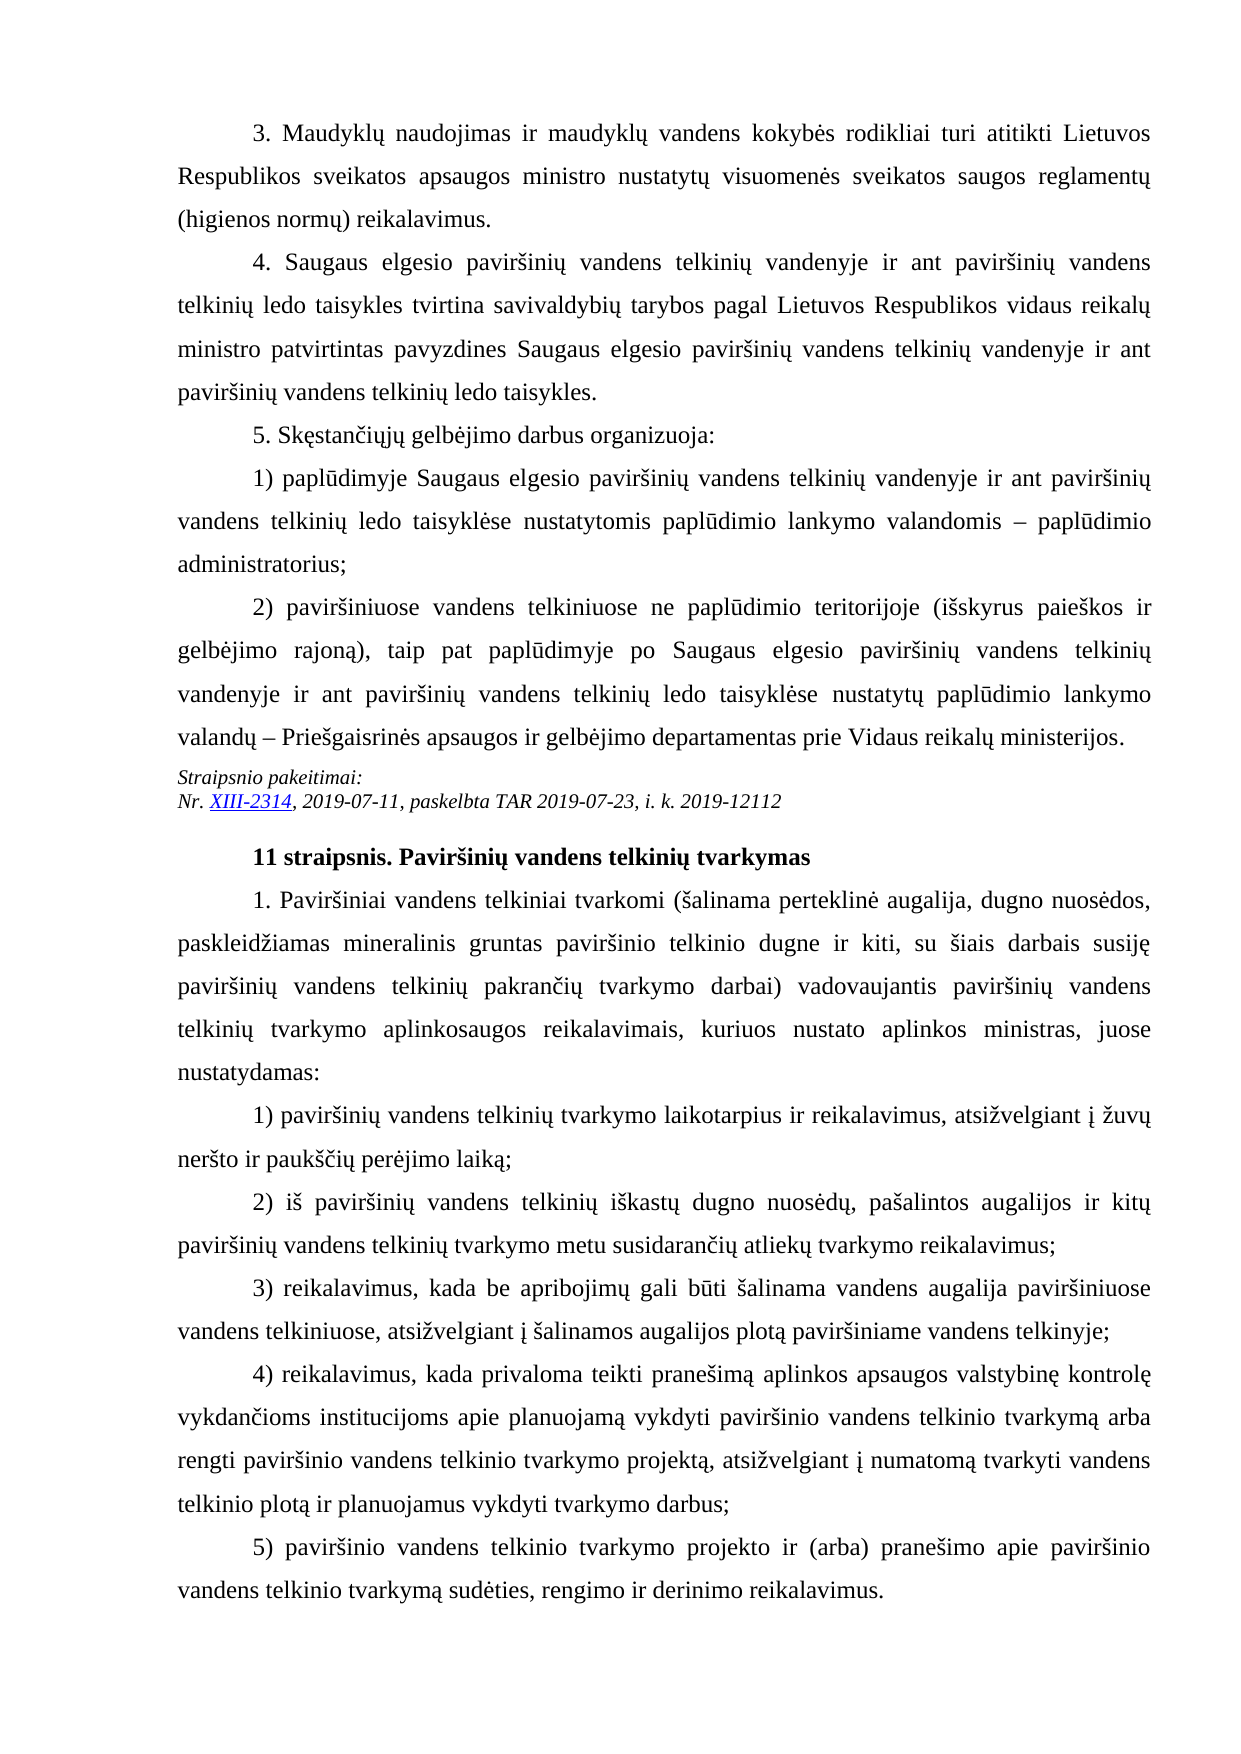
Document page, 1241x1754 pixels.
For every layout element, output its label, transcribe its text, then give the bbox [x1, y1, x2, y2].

text 1) paplūdimyje Saugaus elgesio paviršinių vandens telkinių vandenyje ir ant paviršinių vandens telkinių ledo taisyklėse nustatytomis paplūdimio lankymo valandomis – paplūdimio administratorius; [177, 463, 1152, 578]
text 2) iš paviršinių vandens telkinių iškastų dugno nuosėdų, pašalintos augalijos ir kitų paviršinių vandens telkinių tvarkymo metu susidarančių atliekų tvarkymo reikalavimus; [177, 1187, 1152, 1259]
text 3) reikalavimus, kada be apribojimų gali būti šalinama vandens augalija paviršiniuose vandens telkiniuose, atsižvelgiant į šalinamos augalijos plotą paviršiniame vandens telkinyje; [177, 1273, 1152, 1345]
text 5) paviršinio vandens telkinio tvarkymo projekto ir (arba) pranešimo apie paviršinio vandens telkinio tvarkymą sudėties, rengimo ir derinimo reikalavimus. [177, 1532, 1152, 1604]
text 1) paviršinių vandens telkinių tvarkymo laikotarpius ir reikalavimus, atsižvelgiant į žuvų neršto ir paukščių perėjimo laiką; [177, 1101, 1152, 1172]
text 3. Maudyklų naudojimas ir maudyklų vandens kokybės rodikliai turi atitikti Lietuvos Respublikos sveikatos apsaugos ministro nustatytų visuomenės sveikatos saugos reglamentų (higienos normų) reikalavimus. [177, 118, 1152, 233]
text 2) paviršiniuose vandens telkiniuose ne paplūdimio teritorijoje (išskyrus paieškos ir gelbėjimo rajoną), taip pat paplūdimyje po Saugaus elgesio paviršinių vandens telkinių vandenyje ir ant paviršinių vandens telkinių ledo taisyklėse nustatytų paplūdimio lankymo valandų – Priešgaisrinės apsaugos ir gelbėjimo departamentas prie Vidaus reikalų ministerijos. [177, 592, 1152, 751]
text Nr. XIII-2314, 2019-07-11, paskelbta TAR 2019-07-23, i. k. 2019-12112 [177, 789, 1152, 813]
text 1. Paviršiniai vandens telkiniai tvarkomi (šalinama perteklinė augalija, dugno nuosėdos, paskleidžiamas mineralinis gruntas paviršinio telkinio dugne ir kiti, su šiais darbais susiję paviršinių vandens telkinių pakrančių tvarkymo darbai) vadovaujantis paviršinių vandens telkinių tvarkymo aplinkosaugos reikalavimais, kuriuos nustato aplinkos ministras, juose nustatydamas: [177, 885, 1152, 1086]
text 5. Skęstančiųjų gelbėjimo darbus organizuoja: [177, 420, 1152, 449]
text 4) reikalavimus, kada privaloma teikti pranešimą aplinkos apsaugos valstybinę kontrolę vykdančioms institucijoms apie planuojamą vykdyti paviršinio vandens telkinio tvarkymą arba rengti paviršinio vandens telkinio tvarkymo projektą, atsižvelgiant į numatomą tvarkyti vandens telkinio plotą ir planuojamus vykdyti tvarkymo darbus; [177, 1359, 1152, 1517]
text Straipsnio pakeitimai: [177, 765, 1152, 789]
text 11 straipsnis. Paviršinių vandens telkinių tvarkymas [177, 842, 1152, 871]
text 4. Saugaus elgesio paviršinių vandens telkinių vandenyje ir ant paviršinių vandens telkinių ledo taisykles tvirtina savivaldybių tarybos pagal Lietuvos Respublikos vidaus reikalų ministro patvirtintas pavyzdines Saugaus elgesio paviršinių vandens telkinių vandenyje ir ant paviršinių vandens telkinių ledo taisykles. [177, 247, 1152, 406]
